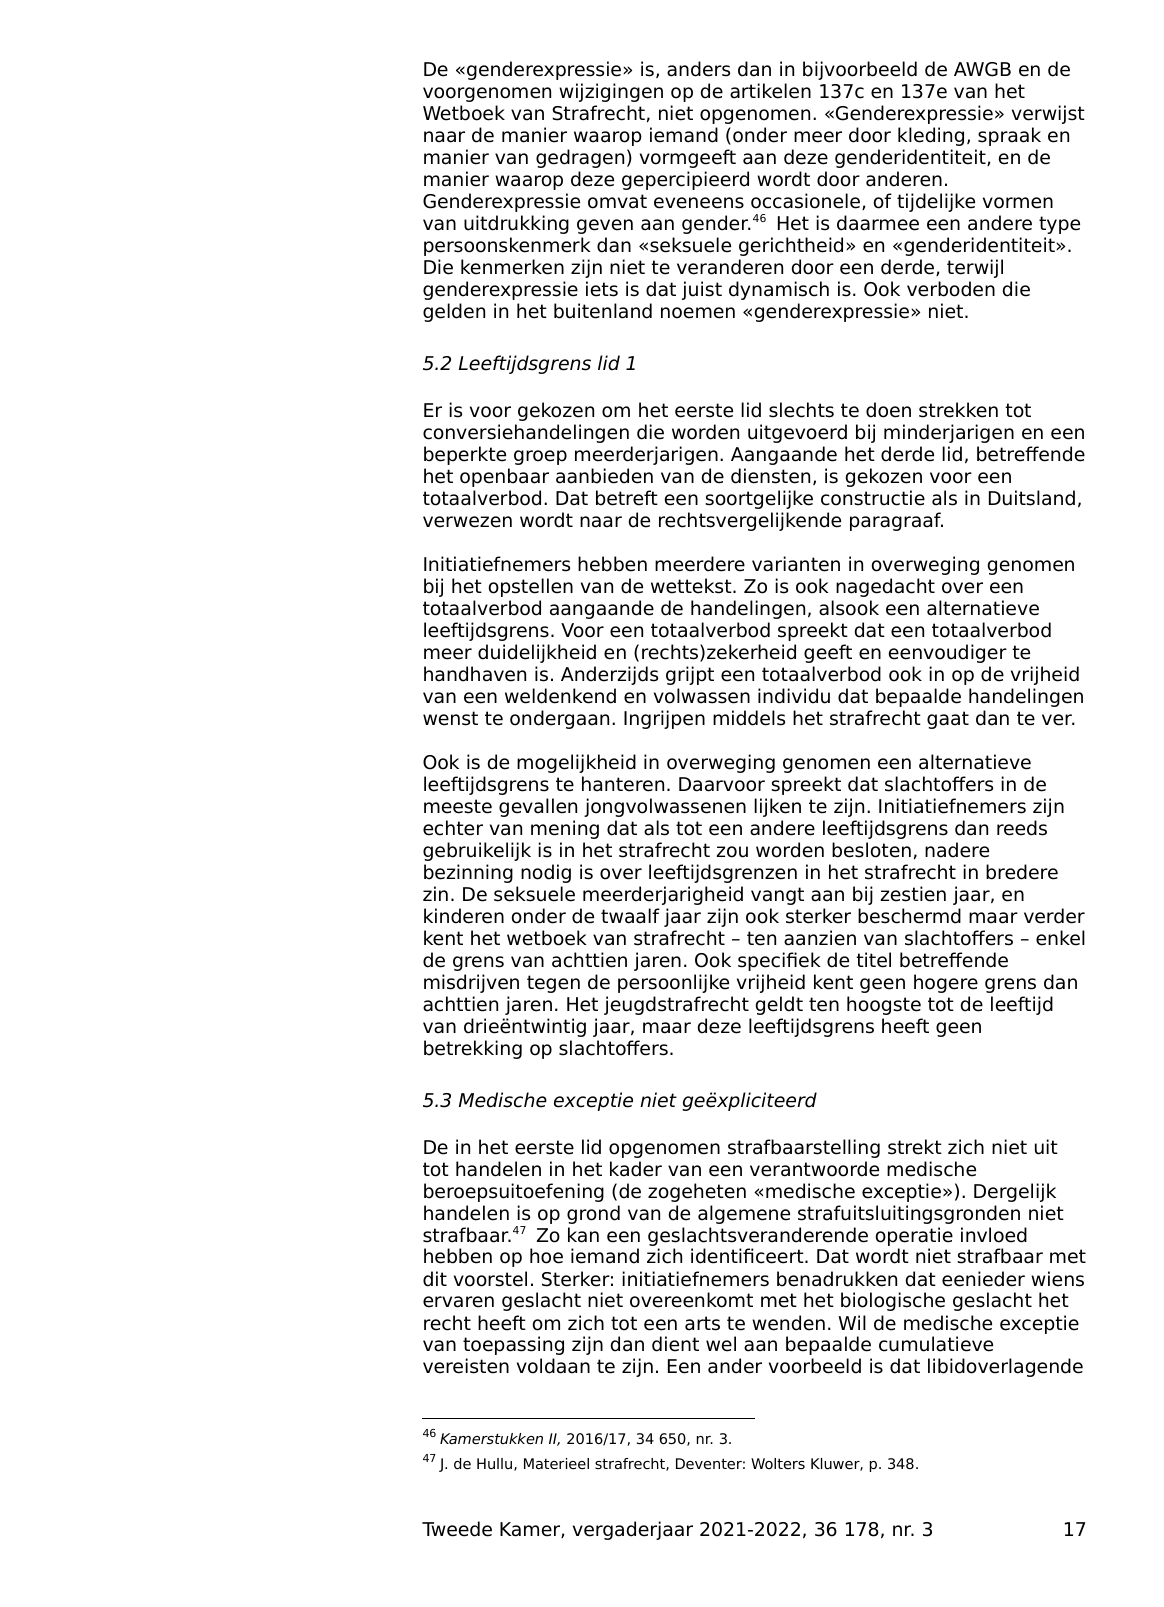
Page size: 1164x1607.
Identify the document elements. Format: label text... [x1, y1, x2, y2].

text Kamerstukken II, 2016/17, 34 650, nr. 3. [422, 1427, 1087, 1449]
text De in het eerste lid opgenomen strafbaarstelling strekt zich niet uit tot handelen in het kader van een verantwoorde medische beroepsuitoefening (de zogeheten «medische exceptie»). Dergelijk handelen is op grond van de algemene strafuitsluitingsgronden niet strafbaar. Zo kan een geslachtsveranderende operatie invloed hebben op hoe iemand zich identificeert. Dat wordt niet strafbaar met dit voorstel. Sterker: initiatiefnemers benadrukken dat eenieder wiens ervaren geslacht niet overeenkomt met het biologische geslacht het recht heeft om zich tot een arts te wenden. Wil de medische exceptie van toepassing zijn dan dient wel aan bepaalde cumulatieve vereisten voldaan te zijn. Een ander voorbeeld is dat libidoverlagende [422, 1137, 1087, 1378]
subtitle 5.2 Leeftijdsgrens lid 1 [422, 353, 1087, 375]
subtitle 5.3 Medische exceptie niet geëxpliciteerd [422, 1089, 1087, 1112]
text Er is voor gekozen om het eerste lid slechts te doen strekken tot conversiehandelingen die worden uitgevoerd bij minderjarigen en een beperkte groep meerderjarigen. Aangaande het derde lid, betreffende het openbaar aanbieden van de diensten, is gekozen voor een totaalverbod. Dat betreft een soortgelijke constructie als in Duitsland, verwezen wordt naar de rechtsvergelijkende paragraaf. [422, 400, 1087, 532]
text De «genderexpressie» is, anders dan in bijvoorbeeld de AWGB en de voorgenomen wijzigingen op de artikelen 137c en 137e van het Wetboek van Strafrecht, niet opgenomen. «Genderexpressie» verwijst naar de manier waarop iemand (onder meer door kleding, spraak en manier van gedragen) vormgeeft aan deze genderidentiteit, en de manier waarop deze gepercipieerd wordt door anderen. Genderexpressie omvat eveneens occasionele, of tijdelijke vormen van uitdrukking geven aan gender. Het is daarmee een andere type persoonskenmerk dan «seksuele gerichtheid» en «genderidentiteit». Die kenmerken zijn niet te veranderen door een derde, terwijl genderexpressie iets is dat juist dynamisch is. Ook verboden die gelden in het buitenland noemen «genderexpressie» niet. [422, 59, 1087, 323]
text Ook is de mogelijkheid in overweging genomen een alternatieve leeftijdsgrens te hanteren. Daarvoor spreekt dat slachtoffers in de meeste gevallen jongvolwassenen lijken te zijn. Initiatiefnemers zijn echter van mening dat als tot een andere leeftijdsgrens dan reeds gebruikelijk is in het strafrecht zou worden besloten, nadere bezinning nodig is over leeftijdsgrenzen in het strafrecht in bredere zin. De seksuele meerderjarigheid vangt aan bij zestien jaar, en kinderen onder de twaalf jaar zijn ook sterker beschermd maar verder kent het wetboek van strafrecht – ten aanzien van slachtoffers – enkel de grens van achttien jaren. Ook specifiek de titel betreffende misdrijven tegen de persoonlijke vrijheid kent geen hogere grens dan achttien jaren. Het jeugdstrafrecht geldt ten hoogste tot de leeftijd van drieëntwintig jaar, maar deze leeftijdsgrens heeft geen betrekking op slachtoffers. [422, 752, 1087, 1059]
text J. de Hullu, Materieel strafrecht, Deventer: Wolters Kluwer, p. 348. [422, 1452, 1087, 1474]
text Initiatiefnemers hebben meerdere varianten in overweging genomen bij het opstellen van de wettekst. Zo is ook nagedacht over een totaalverbod aangaande de handelingen, alsook een alternatieve leeftijdsgrens. Voor een totaalverbod spreekt dat een totaalverbod meer duidelijkheid en (rechts)zekerheid geeft en eenvoudiger te handhaven is. Anderzijds grijpt een totaalverbod ook in op de vrijheid van een weldenkend en volwassen individu dat bepaalde handelingen wenst te ondergaan. Ingrijpen middels het strafrecht gaat dan te ver. [422, 554, 1087, 730]
